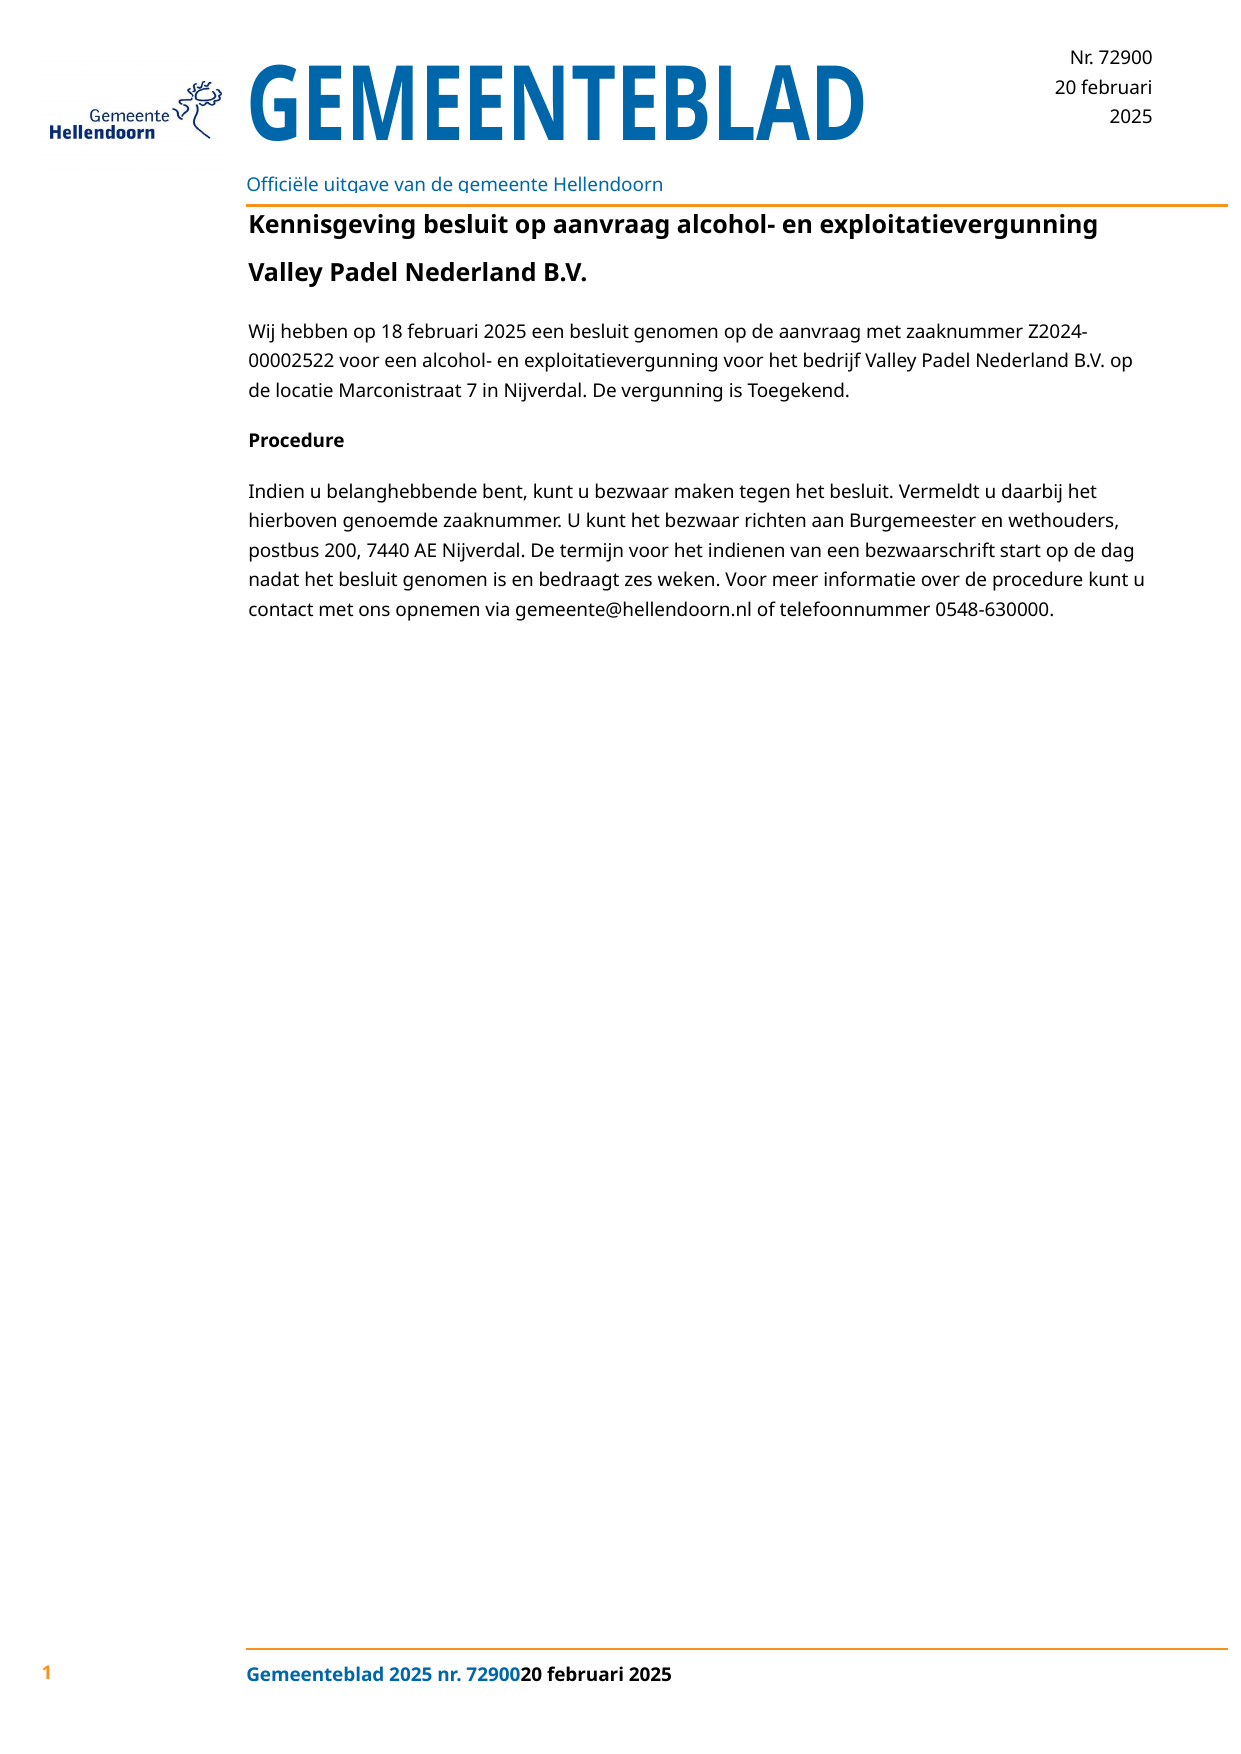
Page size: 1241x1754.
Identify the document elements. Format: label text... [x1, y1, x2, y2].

text Procedure [248, 427, 1152, 453]
text Kennisgeving besluit op aanvraag alcohol- en exploitatievergunning Valley Padel Nederland B.V. [248, 207, 1152, 288]
text Indien u belanghebbende bent, kunt u bezwaar maken tegen het besluit. Vermeldt u daarbij het hierboven genoemde zaaknummer. U kunt het bezwaar richten aan Burgemeester en wethouders, postbus 200, 7440 AE Nijverdal. De termijn voor het indienen van een bezwaarschrift start op de dag nadat het besluit genomen is en bedraagt zes weken. Voor meer informatie over de procedure kunt u contact met ons opnemen via gemeente@hellendoorn.nl of telefoonnummer 0548-630000. [248, 478, 1152, 622]
text Wij hebben op 18 februari 2025 een besluit genomen op de aanvraag met zaaknummer Z2024-00002522 voor een alcohol- en exploitatievergunning voor het bedrijf Valley Padel Nederland B.V. op de locatie Marconistraat 7 in Nijverdal. De vergunning is Toegekend. [248, 318, 1152, 403]
picture [41, 47, 231, 172]
